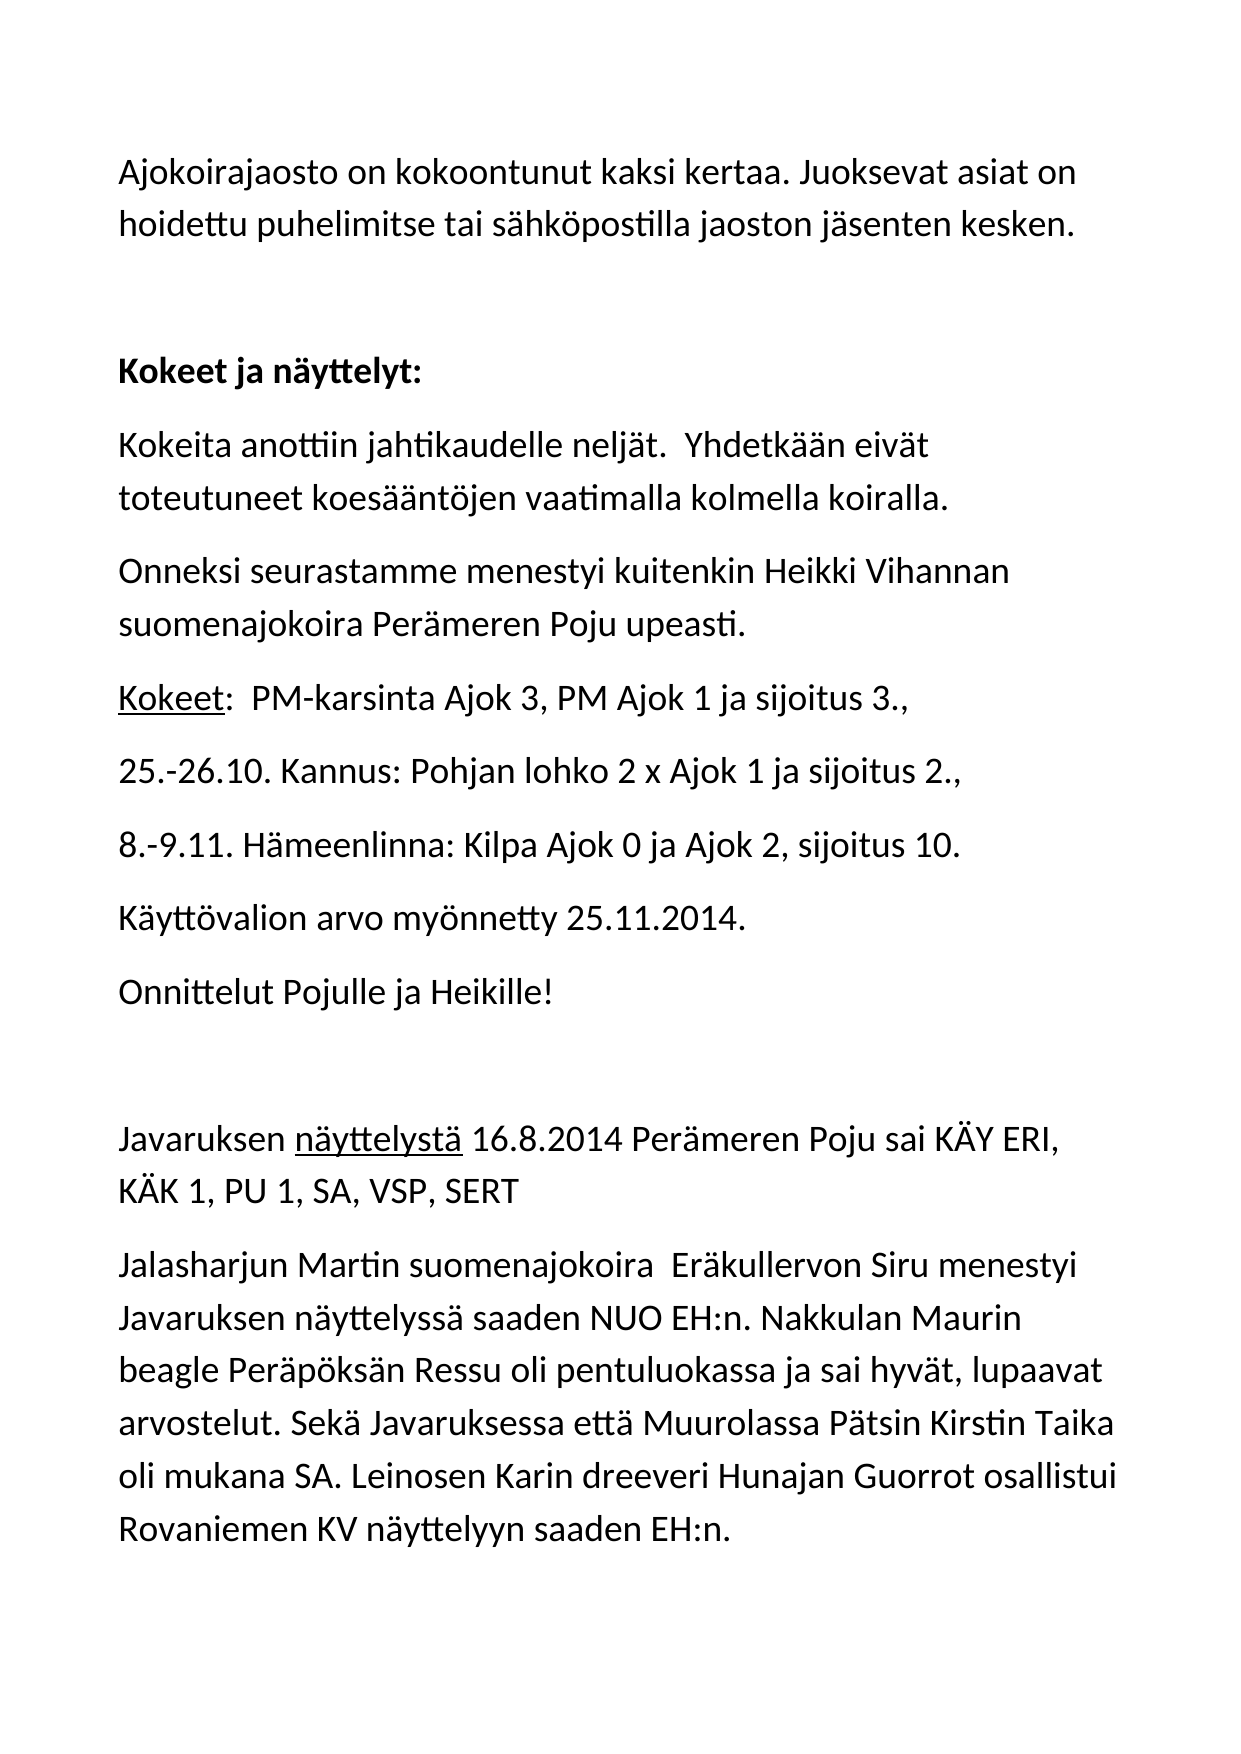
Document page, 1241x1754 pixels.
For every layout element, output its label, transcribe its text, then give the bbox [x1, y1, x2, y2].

text Onneksi seurastamme menestyi kuitenkin Heikki Vihannan suomenajokoira Perämeren Poju upeasti. [118, 547, 1122, 646]
text 8.-9.11. Hämeenlinna: Kilpa Ajok 0 ja Ajok 2, sijoitus 10. [118, 821, 1122, 866]
text Jalasharjun Martin suomenajokoira Eräkullervon Siru menestyi Javaruksen näyttelyssä saaden NUO EH:n. Nakkulan Maurin beagle Peräpöksän Ressu oli pentuluokassa ja sai hyvät, lupaavat arvostelut. Sekä Javaruksessa että Muurolassa Pätsin Kirstin Taika oli mukana SA. Leinosen Karin dreeveri Hunajan Guorrot osallistui Rovaniemen KV näyttelyyn saaden EH:n. [118, 1241, 1122, 1550]
text Onnittelut Pojulle ja Heikille! [118, 968, 1122, 1013]
text Kokeet ja näyttelyt: [118, 347, 1122, 393]
text 25.-26.10. Kannus: Pohjan lohko 2 x Ajok 1 ja sijoitus 2., [118, 747, 1122, 793]
text Käyttövalion arvo myönnetty 25.11.2014. [118, 894, 1122, 940]
text Kokeet: PM-karsinta Ajok 3, PM Ajok 1 ja sijoitus 3., [118, 673, 1122, 719]
text Kokeita anottiin jahtikaudelle neljät. Yhdetkään eivät toteutuneet koesääntöjen vaatimalla kolmella koiralla. [118, 421, 1122, 519]
text Ajokoirajaosto on kokoontunut kaksi kertaa. Juoksevat asiat on hoidettu puhelimitse tai sähköpostilla jaoston jäsenten kesken. [118, 148, 1122, 246]
text Javaruksen näyttelystä 16.8.2014 Perämeren Poju sai KÄY ERI, KÄK 1, PU 1, SA, VSP, SERT [118, 1115, 1122, 1213]
